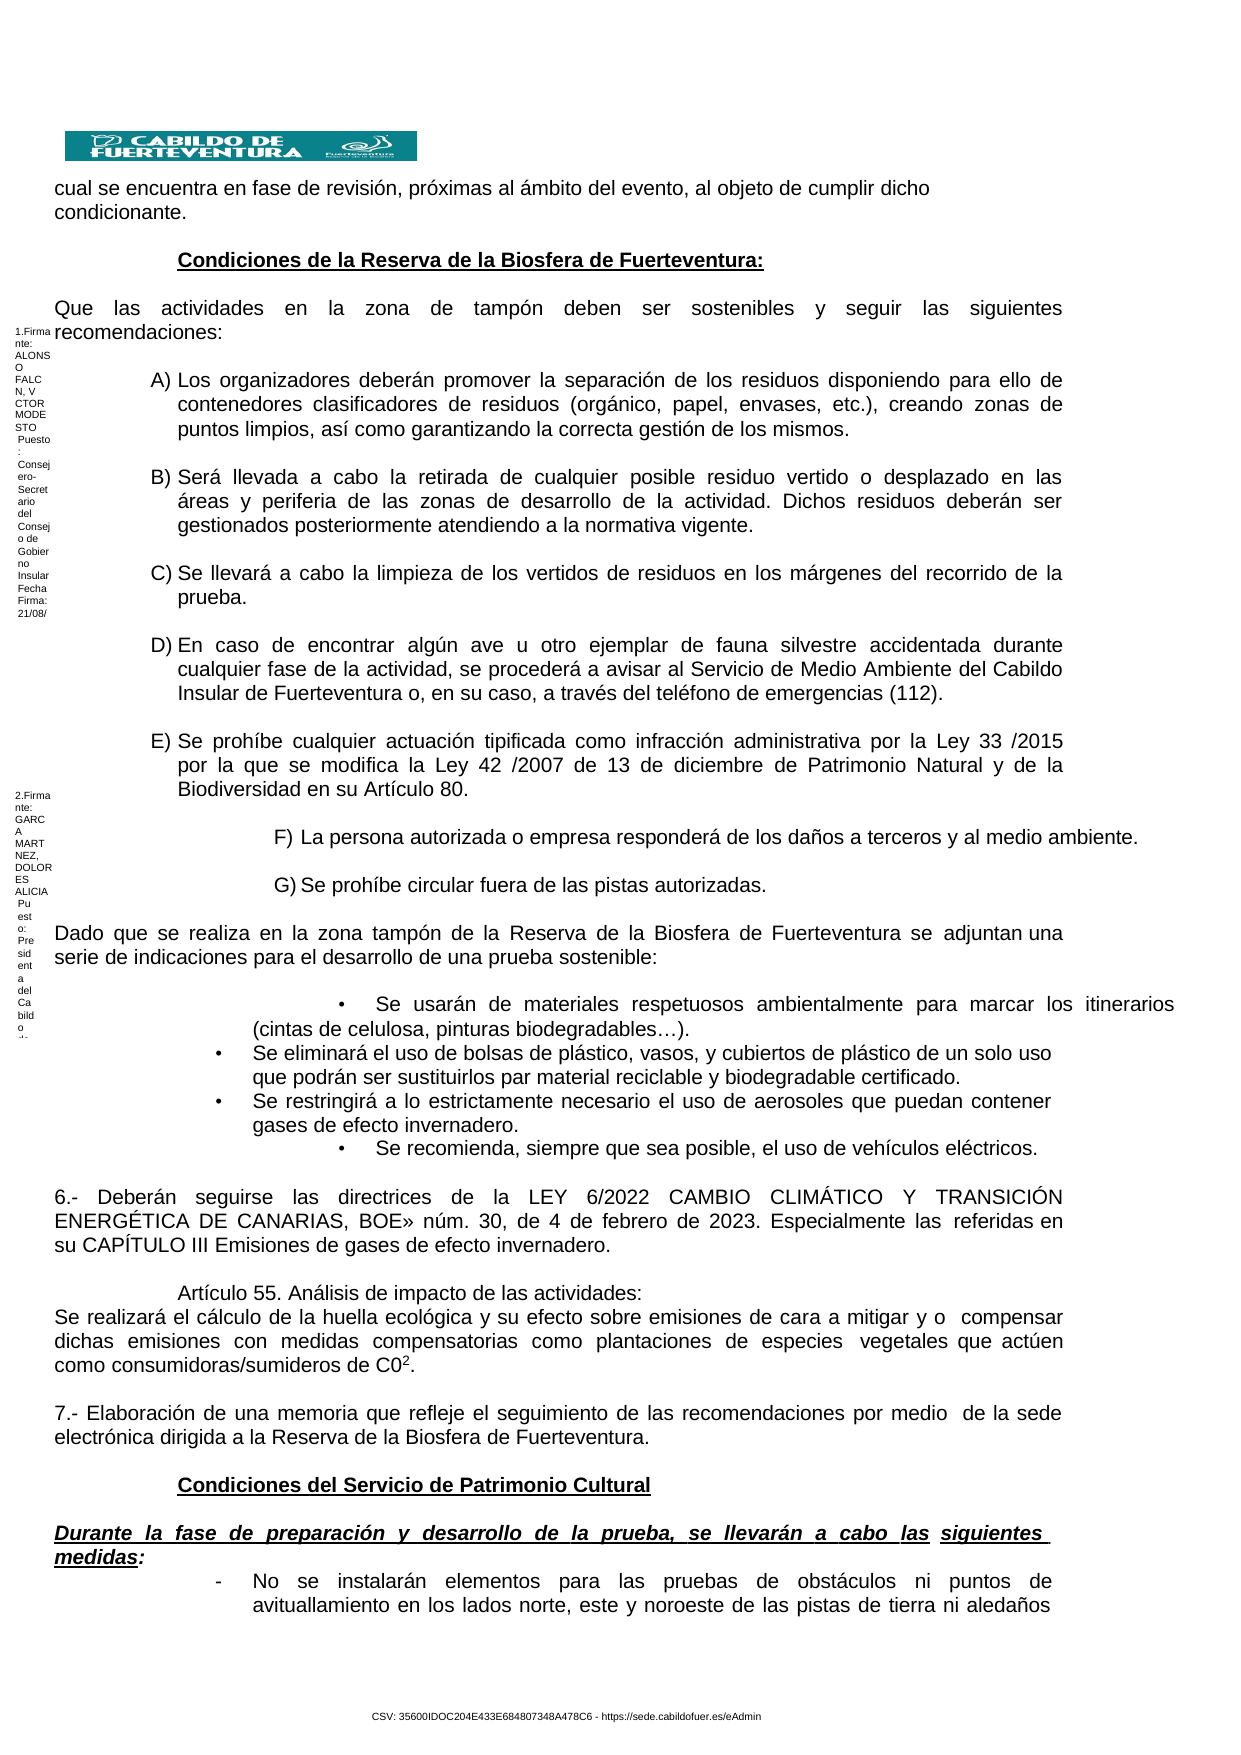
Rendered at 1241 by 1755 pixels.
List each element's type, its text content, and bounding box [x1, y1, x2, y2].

text (cintas de celulosa, pinturas biodegradables…). [252, 1017, 1103, 1041]
list Se prohíbe cualquier actuación tipificada como infracción administrativa por la Ley 33 /2015 por la que se modifica la Ley 42 /2007 de 13 de diciembre de Patrimonio Natural y de la Biodiversidad en su Artículo 80. [150, 729, 1064, 801]
text Puesto: Presidenta del Cabildo de Fuerteventura Fecha Firma: 22/08/2024 09:03:37 [18, 898, 34, 1038]
text Puesto: Consejero-Secretario del Consejo de Gobierno Insular Fecha Firma: 21/08/2024 11:46:42 [18, 434, 51, 621]
list La persona autorizada o empresa responderá de los daños a terceros y al medio ambiente. [273, 825, 1241, 849]
text 2.Firmante: GARC A MART NEZ, DOLORES ALICIA [15, 789, 52, 897]
list En caso de encontrar algún ave u otro ejemplar de fauna silvestre accidentada durante cualquier fase de la actividad, se procederá a avisar al Servicio de Medio Ambiente del Cabildo Insular de Fuerteventura o, en su caso, a través del teléfono de emergencias (112). [150, 633, 1064, 705]
list Se recomienda, siempre que sea posible, el uso de vehículos eléctricos. [338, 1137, 1241, 1161]
list Se restringirá a lo estrictamente necesario el uso de aerosoles que puedan contener gases de efecto invernadero. [215, 1089, 1053, 1137]
list Se prohíbe circular fuera de las pistas autorizadas. [273, 873, 1241, 897]
list Los organizadores deberán promover la separación de los residuos disponiendo para ello de contenedores clasificadores de residuos (orgánico, papel, envases, etc.), creando zonas de puntos limpios, así como garantizando la correcta gestión de los mismos. [150, 368, 1064, 440]
subtitle Condiciones de la Reserva de la Biosfera de Fuerteventura: [177, 248, 1241, 272]
text cual se encuentra en fase de revisión, próximas al ámbito del evento, al objeto de cumplir dicho condicionante. [54, 176, 1053, 224]
picture [65, 131, 418, 161]
text Dado que se realiza en la zona tampón de la Reserva de la Biosfera de Fuerteventura se adjuntan una serie de indicaciones para el desarrollo de una prueba sostenible: [54, 921, 1063, 969]
text Que las actividades en la zona de tampón deben ser sostenibles y seguir las siguientes recomendaciones: [54, 296, 1062, 344]
list Se llevará a cabo la limpieza de los vertidos de residuos en los márgenes del recorrido de la prueba. [150, 561, 1063, 609]
text 1.Firmante: ALONSO FALC N, V CTOR MODESTO [15, 325, 52, 433]
subtitle Durante la fase de preparación y desarrollo de la prueba, se llevarán a cabo las siguientes medidas: [54, 1521, 1120, 1569]
list Se usarán de materiales respetuosos ambientalmente para marcar los itinerarios [338, 993, 1241, 1017]
text [13, 789, 52, 1038]
text 6.- Deberán seguirse las directrices de la LEY 6/2022 CAMBIO CLIMÁTICO Y TRANSICIÓN ENERGÉTICA DE CANARIAS, BOE» núm. 30, de 4 de febrero de 2023. Especialmente las referidas en su CAPÍTULO III Emisiones de gases de efecto invernadero. [54, 1184, 1063, 1257]
subtitle Condiciones del Servicio de Patrimonio Cultural [177, 1473, 1241, 1497]
list Será llevada a cabo la retirada de cualquier posible residuo vertido o desplazado en las áreas y periferia de las zonas de desarrollo de la actividad. Dichos residuos deberán ser gestionados posteriormente atendiendo a la normativa vigente. [150, 464, 1063, 537]
list No se instalarán elementos para las pruebas de obstáculos ni puntos de avituallamiento en los lados norte, este y noroeste de las pistas de tierra ni aledaños [215, 1569, 1063, 1617]
text [13, 325, 52, 621]
text Artículo 55. Análisis de impacto de las actividades: [177, 1281, 1241, 1304]
list Se eliminará el uso de bolsas de plástico, vasos, y cubiertos de plástico de un solo uso que podrán ser sustituirlos par material reciclable y biodegradable certificado. [215, 1041, 1053, 1089]
text 7.- Elaboración de una memoria que refleje el seguimiento de las recomendaciones por medio de la sede electrónica dirigida a la Reserva de la Biosfera de Fuerteventura. [54, 1401, 1062, 1449]
text Se realizará el cálculo de la huella ecológica y su efecto sobre emisiones de cara a mitigar y o compensar dichas emisiones con medidas compensatorias como plantaciones de especies vegetales que actúen como consumidoras/sumideros de C02. [54, 1304, 1063, 1377]
picture [366, 1708, 957, 1725]
